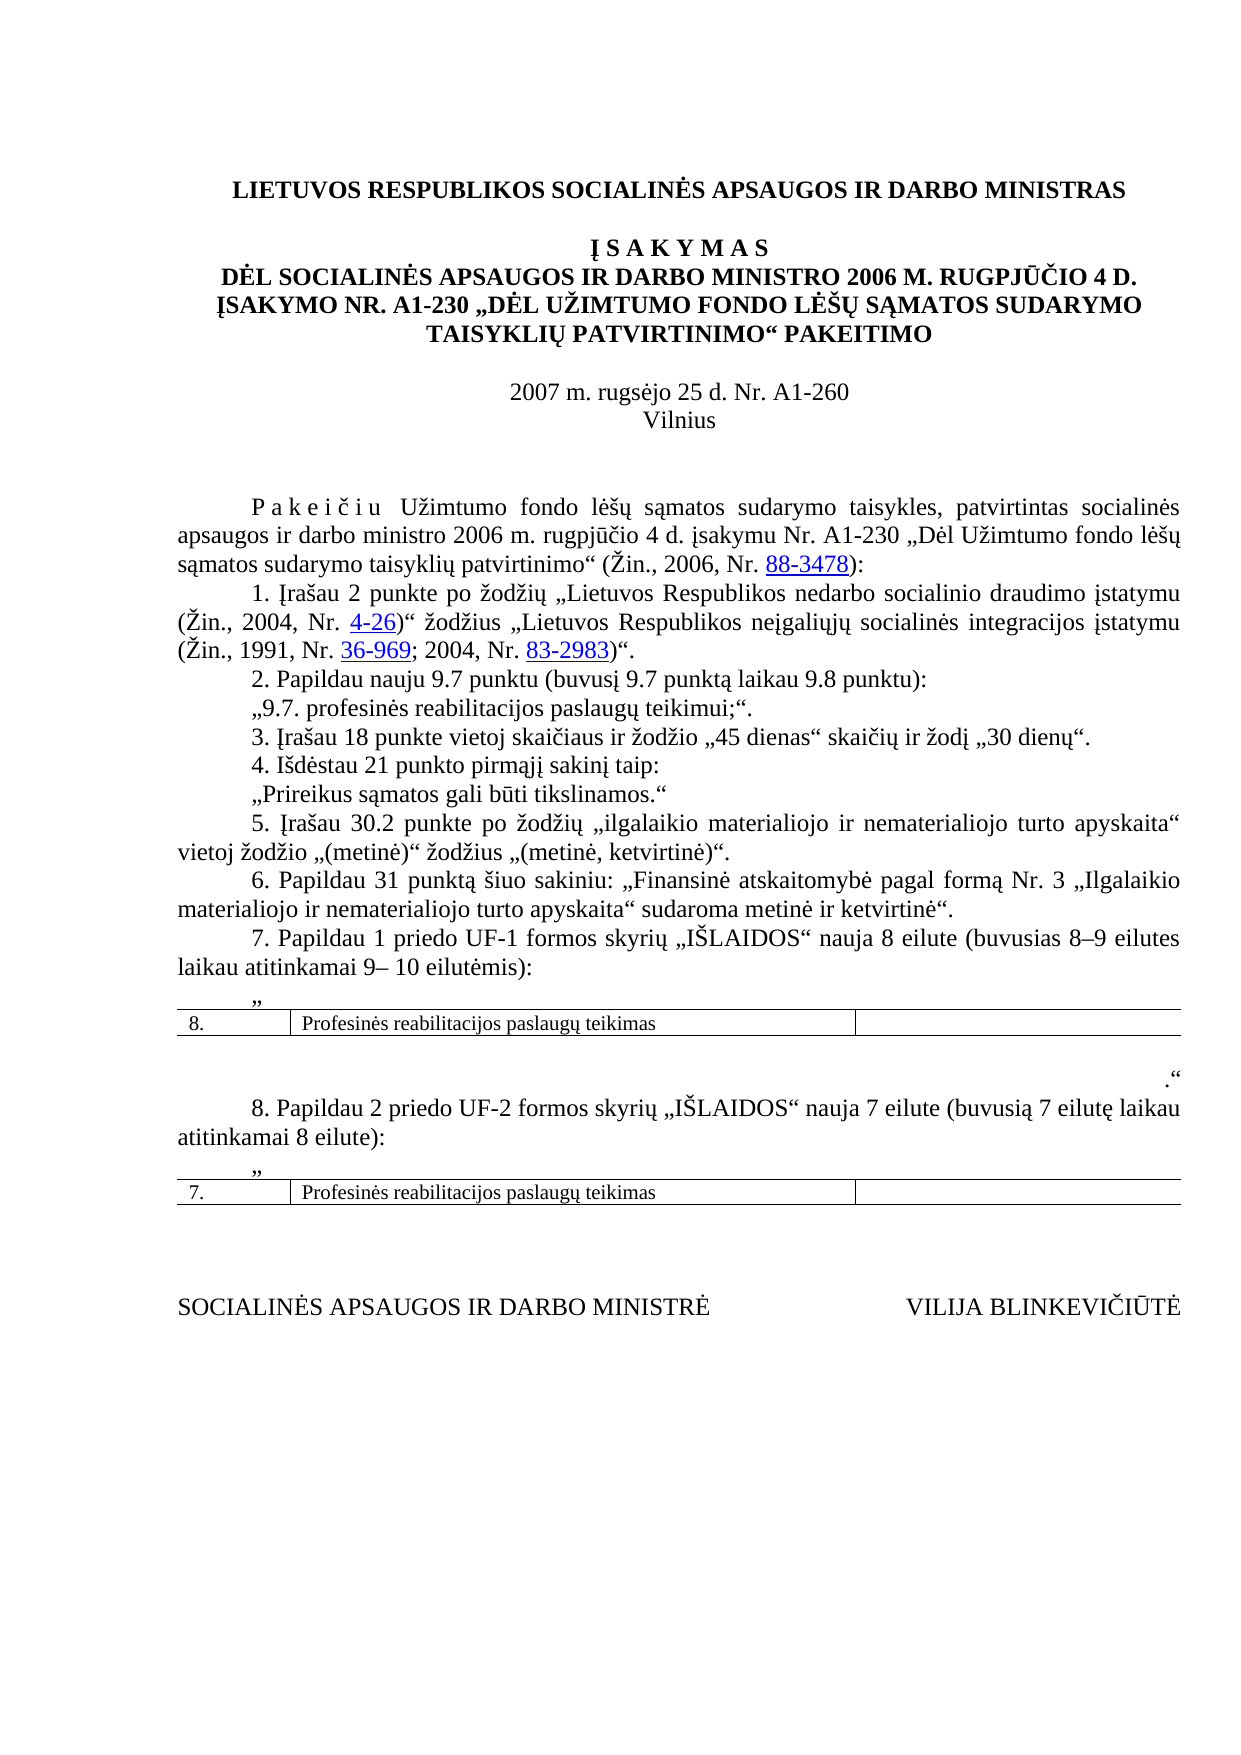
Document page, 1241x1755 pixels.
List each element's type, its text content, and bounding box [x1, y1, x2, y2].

text „ [177, 981, 1181, 1009]
text 6. Papildau 31 punktą šiuo sakiniu: „Finansinė atskaitomybė pagal formą Nr. 3 „Ilgalaikio materialiojo ir nematerialiojo turto apyskaita“ sudaroma metinė ir ketvirtinė“. [177, 866, 1181, 923]
text Į S A K Y M A S [177, 233, 1181, 262]
table_header Profesinės reabilitacijos paslaugų teikimas [291, 1180, 855, 1204]
text .“ [177, 1064, 1181, 1093]
table_header [856, 1010, 1181, 1034]
text LIETUVOS RESPUBLIKOS SOCIALINĖS APSAUGOS IR DARBO MINISTRAS [177, 176, 1181, 204]
table_header 7. [177, 1180, 290, 1204]
text Vilnius [177, 406, 1181, 434]
text „9.7. profesinės reabilitacijos paslaugų teikimui;“. [177, 693, 1181, 722]
text „ [177, 1151, 1181, 1179]
table_header [856, 1180, 1181, 1204]
text 7. Papildau 1 priedo UF-1 formos skyrių „IŠLAIDOS“ nauja 8 eilute (buvusias 8–9 eilutes laikau atitinkamai 9– 10 eilutėmis): [177, 923, 1181, 981]
text 2007 m. rugsėjo 25 d. Nr. A1-260 [177, 377, 1181, 406]
text 4. Išdėstau 21 punkto pirmąjį sakinį taip: [177, 751, 1181, 779]
table_header Profesinės reabilitacijos paslaugų teikimas [291, 1010, 855, 1034]
table_header 8. [177, 1010, 290, 1034]
text 1. Įrašau 2 punkte po žodžių „Lietuvos Respublikos nedarbo socialinio draudimo įstatymu (Žin., 2004, Nr. 4-26)“ žodžius „Lietuvos Respublikos neįgaliųjų socialinės integracijos įstatymu (Žin., 1991, Nr. 36-969; 2004, Nr. 83-2983)“. [177, 578, 1181, 664]
text Pakeičiu Užimtumo fondo lėšų sąmatos sudarymo taisykles, patvirtintas socialinės apsaugos ir darbo ministro 2006 m. rugpjūčio 4 d. įsakymu Nr. A1-230 „Dėl Užimtumo fondo lėšų sąmatos sudarymo taisyklių patvirtinimo“ (Žin., 2006, Nr. 88-3478): [177, 492, 1181, 578]
text „Prireikus sąmatos gali būti tikslinamos.“ [177, 779, 1181, 808]
text 2. Papildau nauju 9.7 punktu (buvusį 9.7 punktą laikau 9.8 punktu): [177, 664, 1181, 693]
text SOCIALINĖS APSAUGOS IR DARBO MINISTRĖ VILIJA BLINKEVIČIŪTĖ [177, 1292, 1181, 1320]
text 5. Įrašau 30.2 punkte po žodžių „ilgalaikio materialiojo ir nematerialiojo turto apyskaita“ vietoj žodžio „(metinė)“ žodžius „(metinė, ketvirtinė)“. [177, 808, 1181, 866]
text 8. Papildau 2 priedo UF-2 formos skyrių „IŠLAIDOS“ nauja 7 eilute (buvusią 7 eilutę laikau atitinkamai 8 eilute): [177, 1093, 1181, 1151]
text DĖL SOCIALINĖS APSAUGOS IR DARBO MINISTRO 2006 M. RUGPJŪČIO 4 D. ĮSAKYMO NR. A1-230 „DĖL UŽIMTUMO FONDO LĖŠŲ SĄMATOS SUDARYMO TAISYKLIŲ PATVIRTINIMO“ PAKEITIMO [177, 262, 1181, 348]
text 3. Įrašau 18 punkte vietoj skaičiaus ir žodžio „45 dienas“ skaičių ir žodį „30 dienų“. [177, 722, 1181, 751]
